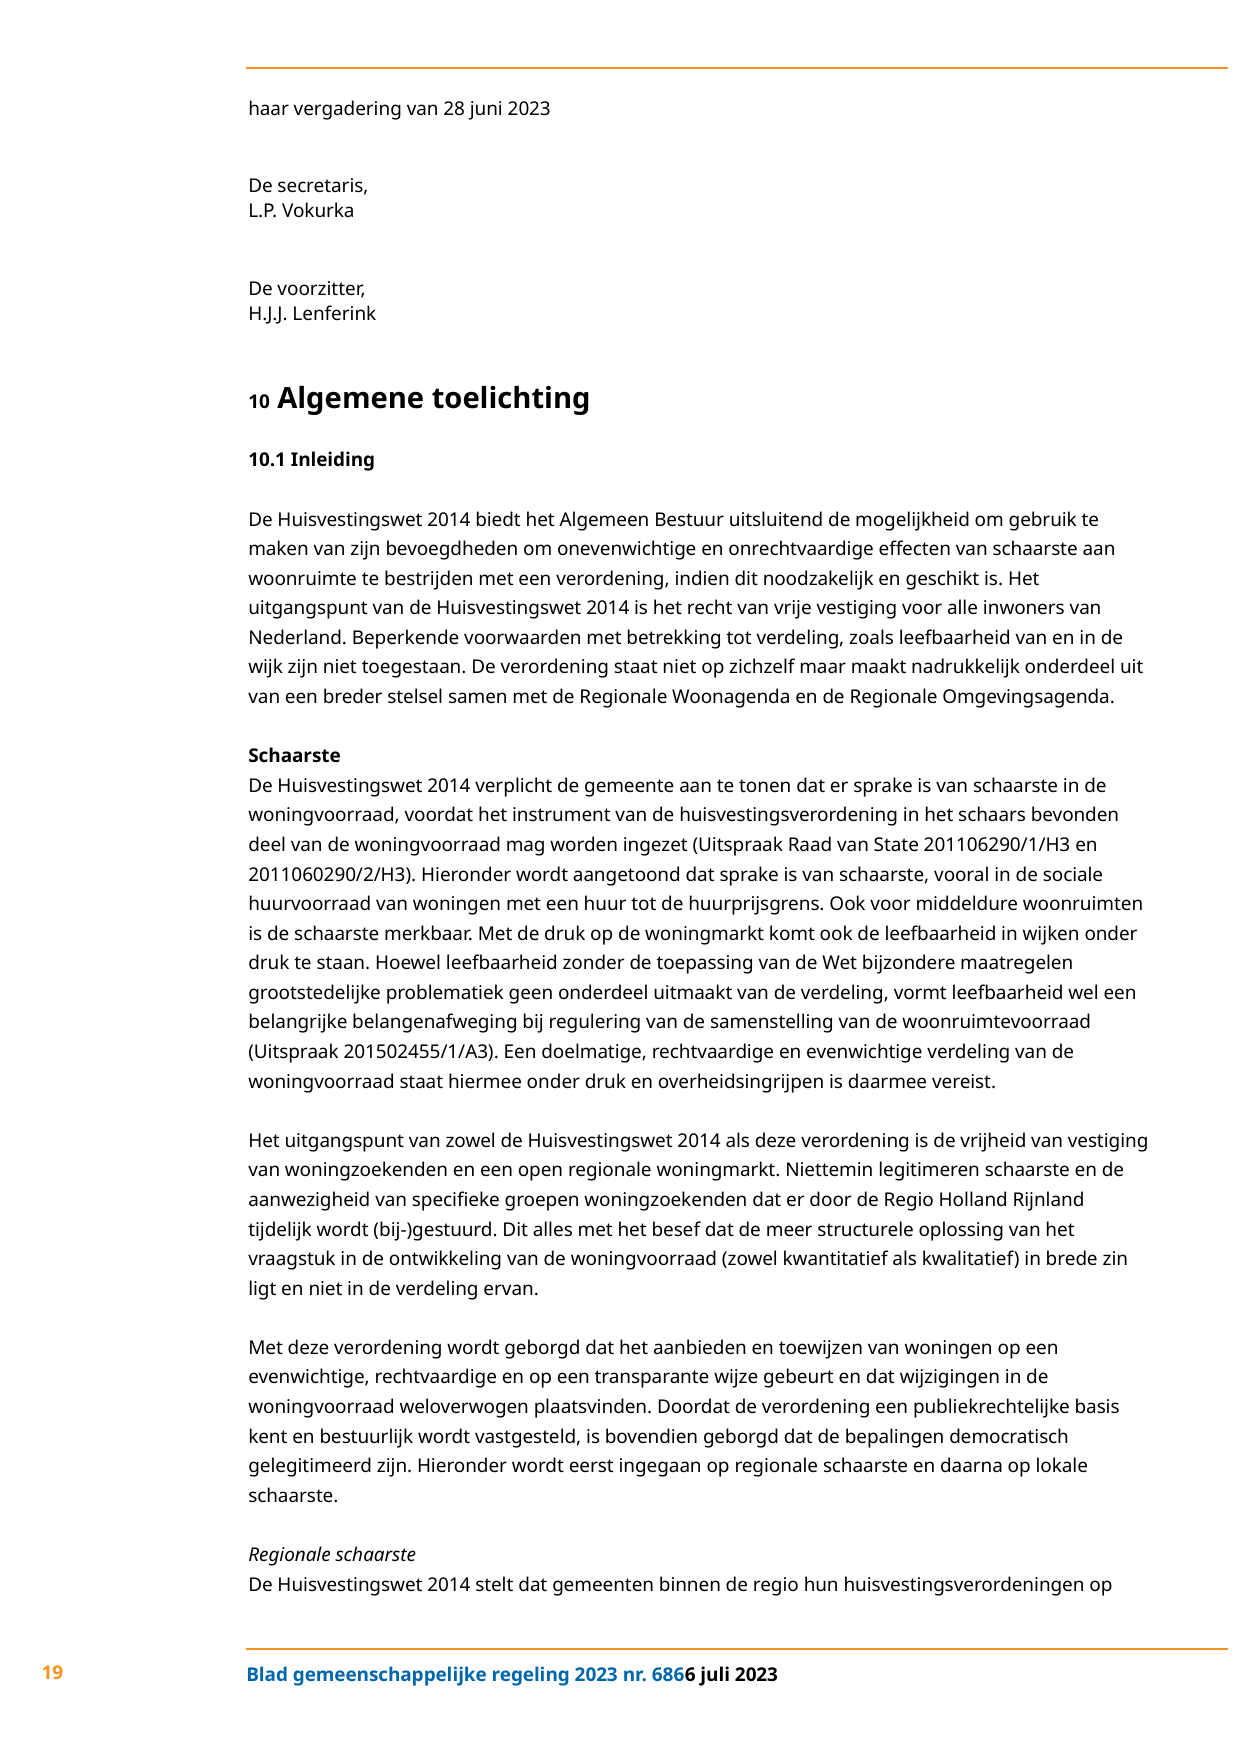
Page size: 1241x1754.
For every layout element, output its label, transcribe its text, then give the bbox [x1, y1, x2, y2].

text H.J.J. Lenferink [248, 301, 1152, 326]
text De voorzitter, [248, 275, 1152, 301]
text De Huisvestingswet 2014 biedt het Algemeen Bestuur uitsluitend de mogelijkheid om gebruik te maken van zijn bevoegdheden om onevenwichtige en onrechtvaardige effecten van schaarste aan woonruimte te bestrijden met een verordening, indien dit noodzakelijk en geschikt is. Het uitgangspunt van de Huisvestingswet 2014 is het recht van vrije vestiging voor alle inwoners van Nederland. Beperkende voorwaarden met betrekking tot verdeling, zoals leefbaarheid van en in de wijk zijn niet toegestaan. De verordening staat niet op zichzelf maar maakt nadrukkelijk onderdeel uit van een breder stelsel samen met de Regionale Woonagenda en de Regionale Omgevingsagenda. [248, 506, 1152, 709]
text Met deze verordening wordt geborgd dat het aanbieden en toewijzen van woningen op een evenwichtige, rechtvaardige en op een transparante wijze gebeurt en dat wijzigingen in de woningvoorraad weloverwogen plaatsvinden. Doordat de verordening een publiekrechtelijke basis kent en bestuurlijk wordt vastgesteld, is bovendien geborgd dat de bepalingen democratisch gelegitimeerd zijn. Hieronder wordt eerst ingegaan op regionale schaarste en daarna op lokale schaarste. [248, 1334, 1152, 1508]
text De secretaris, [248, 172, 1152, 198]
text Schaarste [248, 742, 1152, 768]
text 10 Algemene toelichting [248, 378, 1152, 417]
text De Huisvestingswet 2014 stelt dat gemeenten binnen de regio hun huisvestingsverordeningen op [248, 1571, 1152, 1597]
text De Huisvestingswet 2014 verplicht de gemeente aan te tonen dat er sprake is van schaarste in de woningvoorraad, voordat het instrument van de huisvestingsverordening in het schaars bevonden deel van de woningvoorraad mag worden ingezet (Uitspraak Raad van State 201106290/1/H3 en 2011060290/2/H3). Hieronder wordt aangetoond dat sprake is van schaarste, vooral in de sociale huurvoorraad van woningen met een huur tot de huurprijsgrens. Ook voor middeldure woonruimten is de schaarste merkbaar. Met de druk op de woningmarkt komt ook de leefbaarheid in wijken onder druk te staan. Hoewel leefbaarheid zonder de toepassing van de Wet bijzondere maatregelen grootstedelijke problematiek geen onderdeel uitmaakt van de verdeling, vormt leefbaarheid wel een belangrijke belangenafweging bij regulering van de samenstelling van de woonruimtevoorraad (Uitspraak 201502455/1/A3). Een doelmatige, rechtvaardige en evenwichtige verdeling van de woningvoorraad staat hiermee onder druk en overheidsingrijpen is daarmee vereist. [248, 772, 1152, 1094]
text L.P. Vokurka [248, 198, 1152, 223]
text haar vergadering van 28 juni 2023 [248, 95, 1152, 121]
text 10.1 Inleiding [248, 447, 1152, 472]
picture [41, 47, 231, 172]
text Het uitgangspunt van zowel de Huisvestingswet 2014 als deze verordening is de vrijheid van vestiging van woningzoekenden en een open regionale woningmarkt. Niettemin legitimeren schaarste en de aanwezigheid van specifieke groepen woningzoekenden dat er door de Regio Holland Rijnland tijdelijk wordt (bij-)gestuurd. Dit alles met het besef dat de meer structurele oplossing van het vraagstuk in de ontwikkeling van de woningvoorraad (zowel kwantitatief als kwalitatief) in brede zin ligt en niet in de verdeling ervan. [248, 1127, 1152, 1301]
text Regionale schaarste [248, 1541, 1152, 1567]
